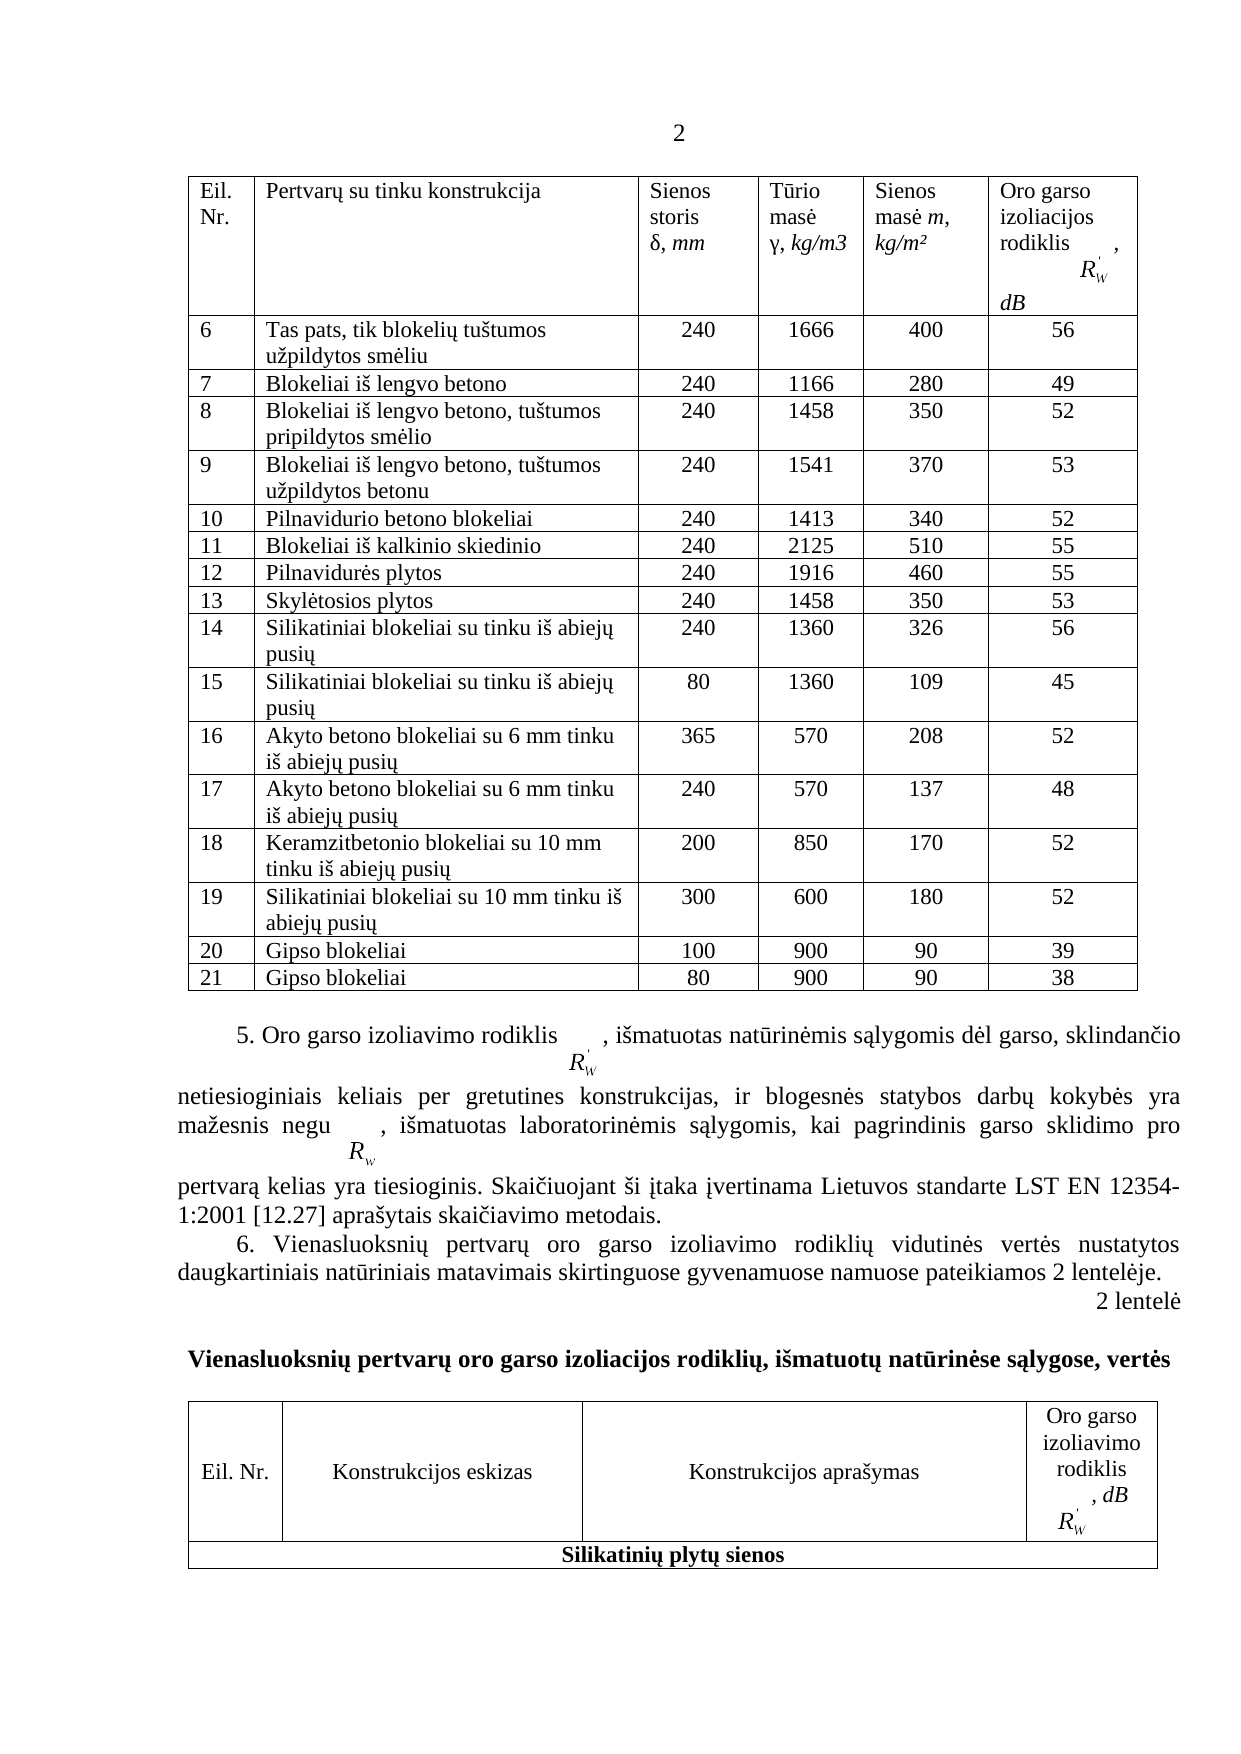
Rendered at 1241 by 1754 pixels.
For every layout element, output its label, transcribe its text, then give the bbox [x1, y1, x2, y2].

table_cell 52 [989, 883, 1137, 936]
table_cell 19 [189, 883, 254, 936]
table_cell 52 [989, 397, 1137, 450]
table_cell 350 [864, 397, 988, 450]
table_cell 340 [864, 505, 988, 531]
table_cell 53 [989, 451, 1137, 503]
table_cell 180 [864, 883, 988, 936]
table_cell 850 [759, 829, 863, 882]
table_cell 80 [639, 668, 758, 721]
table_cell Silikatiniai blokeliai su 10 mm tinku iš abiejų pusių [255, 883, 638, 936]
table_cell 570 [759, 722, 863, 774]
table_cell 6 [189, 316, 254, 369]
table_cell 48 [989, 775, 1137, 828]
table_header Eil. Nr. [189, 177, 254, 315]
table_cell 1458 [759, 587, 863, 613]
table_cell 49 [989, 370, 1137, 396]
table_cell 240 [639, 532, 758, 558]
table_cell 240 [639, 397, 758, 450]
table_cell 240 [639, 316, 758, 369]
table_header Konstrukcijos aprašymas [583, 1402, 1026, 1541]
table_cell Silikatinių plytų sienos [189, 1542, 1157, 1568]
table_cell 38 [989, 964, 1137, 990]
table_cell 1413 [759, 505, 863, 531]
table_cell Silikatiniai blokeliai su tinku iš abiejų pusių [255, 668, 638, 721]
table_cell 100 [639, 937, 758, 963]
table_cell 1666 [759, 316, 863, 369]
table_cell 1360 [759, 668, 863, 721]
table_cell 1541 [759, 451, 863, 503]
table_cell 510 [864, 532, 988, 558]
table_cell 240 [639, 370, 758, 396]
table_cell 90 [864, 964, 988, 990]
table_cell 240 [639, 505, 758, 531]
table_cell 17 [189, 775, 254, 828]
table_cell Akyto betono blokeliai su 6 mm tinku iš abiejų pusių [255, 775, 638, 828]
table_cell Skylėtosios plytos [255, 587, 638, 613]
table_cell 240 [639, 451, 758, 503]
table_cell 1166 [759, 370, 863, 396]
table_cell 240 [639, 559, 758, 586]
table_cell 52 [989, 829, 1137, 882]
table_cell 400 [864, 316, 988, 369]
table_header Oro garso izoliavimo rodiklis , dB [1027, 1402, 1157, 1541]
table_cell 600 [759, 883, 863, 936]
table_cell 370 [864, 451, 988, 503]
table_cell 20 [189, 937, 254, 963]
table_header Konstrukcijos eskizas [283, 1402, 582, 1541]
table_cell Silikatiniai blokeliai su tinku iš abiejų pusių [255, 614, 638, 667]
table_cell 21 [189, 964, 254, 990]
table_cell Keramzitbetonio blokeliai su 10 mm tinku iš abiejų pusių [255, 829, 638, 882]
table_cell 137 [864, 775, 988, 828]
table_cell 55 [989, 532, 1137, 558]
table_cell 900 [759, 964, 863, 990]
table_cell Blokeliai iš lengvo betono [255, 370, 638, 396]
table_cell 52 [989, 505, 1137, 531]
table_cell 16 [189, 722, 254, 774]
text 6. Vienasluoksnių pertvarų oro garso izoliavimo rodiklių vidutinės vertės nustatytos daugkartiniais natūriniais matavimais skirtinguose gyvenamuose namuose pateikiamos 2 lentelėje. [177, 1229, 1181, 1286]
table_cell 326 [864, 614, 988, 667]
text Vienasluoksnių pertvarų oro garso izoliacijos rodiklių, išmatuotų natūrinėse sąlygose, vertės [177, 1344, 1181, 1372]
table_cell 350 [864, 587, 988, 613]
table_cell Blokeliai iš kalkinio skiedinio [255, 532, 638, 558]
table_cell Akyto betono blokeliai su 6 mm tinku iš abiejų pusių [255, 722, 638, 774]
table_cell 53 [989, 587, 1137, 613]
table_cell 55 [989, 559, 1137, 586]
table_cell 15 [189, 668, 254, 721]
table_cell 900 [759, 937, 863, 963]
table_cell Blokeliai iš lengvo betono, tuštumos užpildytos betonu [255, 451, 638, 503]
table_cell 1916 [759, 559, 863, 586]
table_cell 460 [864, 559, 988, 586]
table_cell 52 [989, 722, 1137, 774]
table_cell 14 [189, 614, 254, 667]
table_cell Pilnavidurės plytos [255, 559, 638, 586]
table_cell 109 [864, 668, 988, 721]
table_cell 12 [189, 559, 254, 586]
table_cell 13 [189, 587, 254, 613]
table_cell 80 [639, 964, 758, 990]
table_header Tūrio masė γ, kg/m3 [759, 177, 863, 315]
table_cell 240 [639, 614, 758, 667]
table_cell Blokeliai iš lengvo betono, tuštumos pripildytos smėlio [255, 397, 638, 450]
table_cell 1360 [759, 614, 863, 667]
table_cell 11 [189, 532, 254, 558]
table_cell 208 [864, 722, 988, 774]
table_cell 56 [989, 316, 1137, 369]
table_cell 300 [639, 883, 758, 936]
text 5. Oro garso izoliavimo rodiklis , išmatuotas natūrinėmis sąlygomis dėl garso, sklindančio netiesioginiais keliais per gretutines konstrukcijas, ir blogesnės statybos darbų kokybės yra mažesnis negu , išmatuotas laboratorinėmis sąlygomis, kai pagrindinis garso sklidimo pro pertvarą kelias yra tiesioginis. Skaičiuojant ši įtaka įvertinama Lietuvos standarte LST EN 12354-1:2001 [12.27] aprašytais skaičiavimo metodais. [177, 1020, 1181, 1229]
table_cell 9 [189, 451, 254, 503]
table_cell 8 [189, 397, 254, 450]
table_cell Tas pats, tik blokelių tuštumos užpildytos smėliu [255, 316, 638, 369]
table_cell 10 [189, 505, 254, 531]
table_cell 365 [639, 722, 758, 774]
table_cell 240 [639, 587, 758, 613]
table_header Eil. Nr. [189, 1402, 282, 1541]
table_header Oro garso izoliacijos rodiklis , dB [989, 177, 1137, 315]
table_header Sienos masė m, kg/m² [864, 177, 988, 315]
table_cell 570 [759, 775, 863, 828]
table_cell 240 [639, 775, 758, 828]
table_cell 280 [864, 370, 988, 396]
table_cell 7 [189, 370, 254, 396]
table_cell 170 [864, 829, 988, 882]
table_cell 1458 [759, 397, 863, 450]
text 2 lentelė [177, 1286, 1181, 1315]
table_cell 18 [189, 829, 254, 882]
table_cell 2125 [759, 532, 863, 558]
table_cell 45 [989, 668, 1137, 721]
table_cell 39 [989, 937, 1137, 963]
table_cell Gipso blokeliai [255, 937, 638, 963]
table_cell Gipso blokeliai [255, 964, 638, 990]
table_cell Pilnavidurio betono blokeliai [255, 505, 638, 531]
table_cell 90 [864, 937, 988, 963]
table_cell 56 [989, 614, 1137, 667]
table_cell 200 [639, 829, 758, 882]
table_header Pertvarų su tinku konstrukcija [255, 177, 638, 315]
table_header Sienos storis δ, mm [639, 177, 758, 315]
